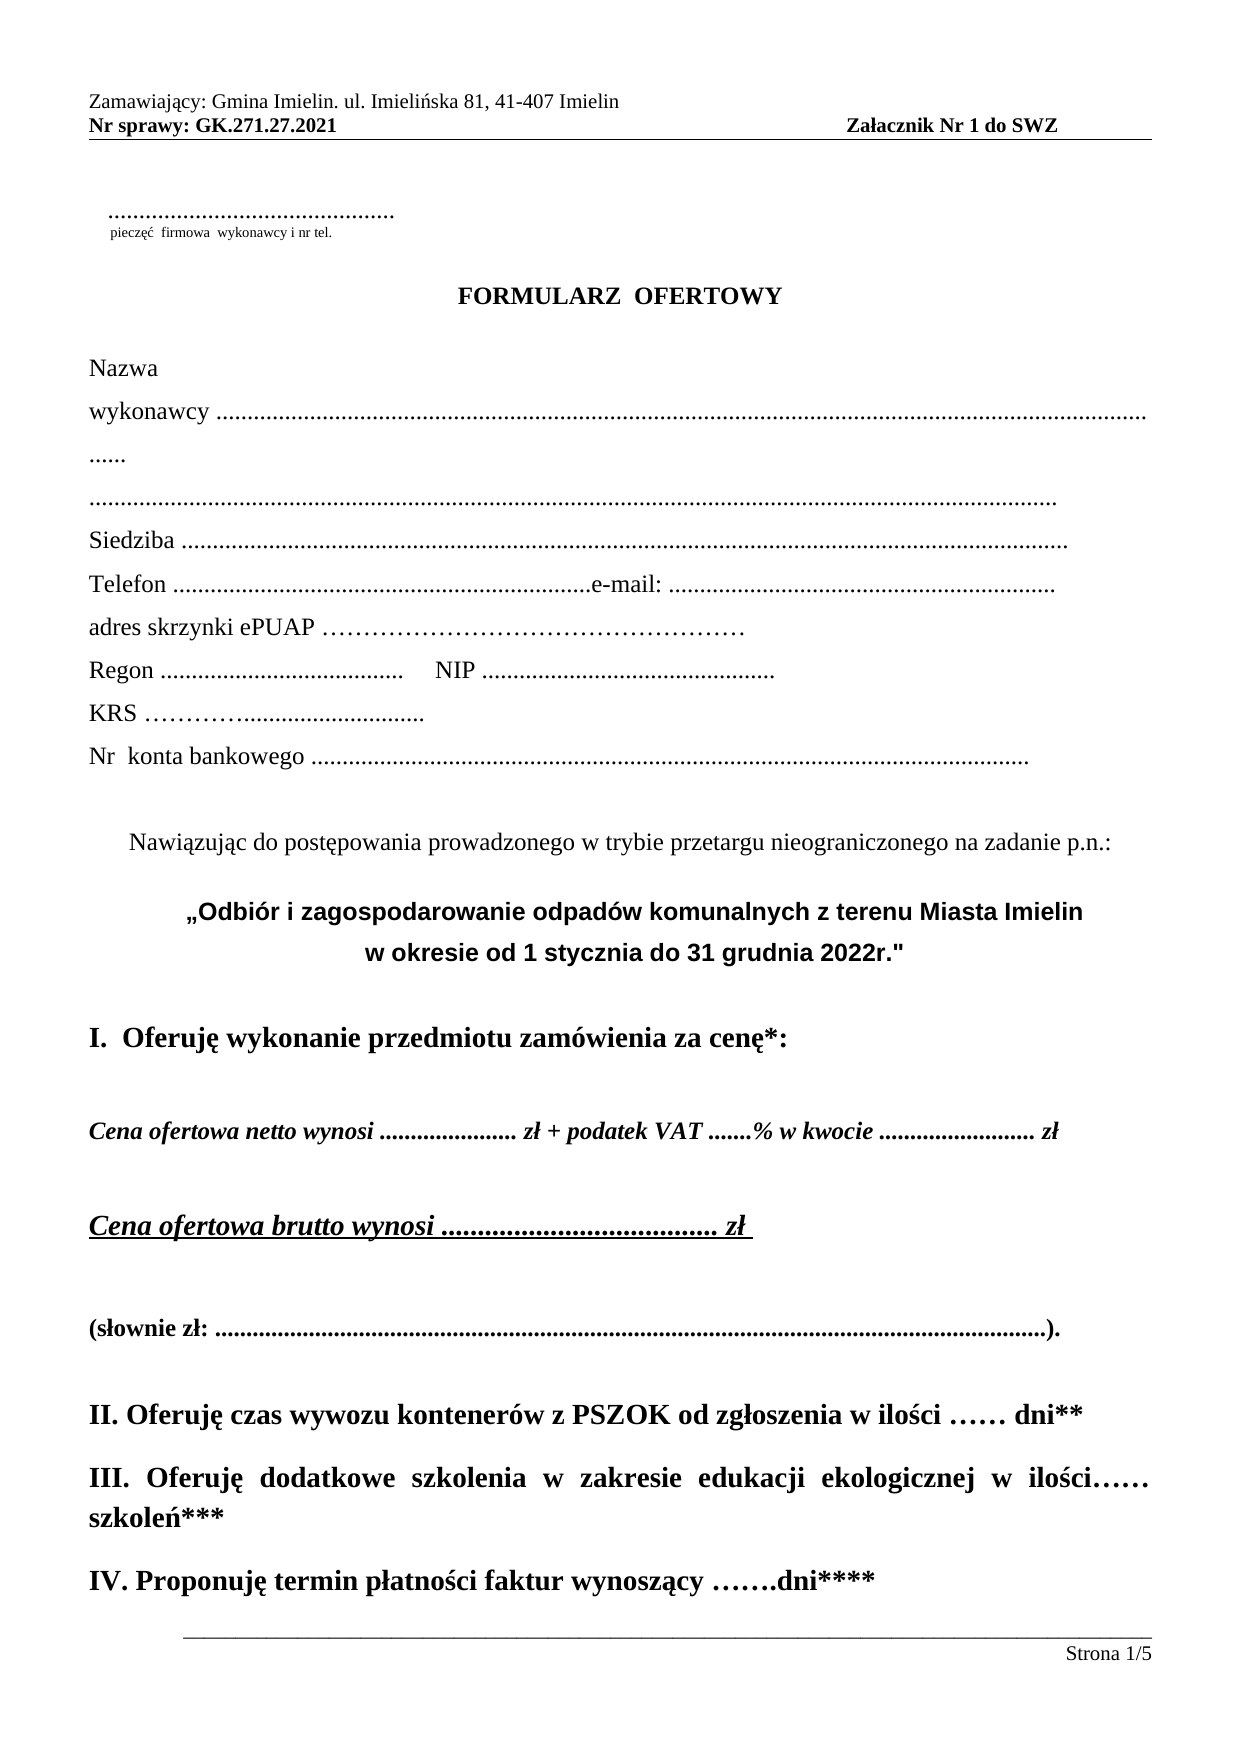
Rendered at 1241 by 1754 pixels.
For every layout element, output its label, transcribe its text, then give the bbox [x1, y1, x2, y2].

text Nawiązując do postępowania prowadzonego w trybie przetargu nieograniczonego na zadanie p.n.: [87, 827, 1152, 856]
text Nazwa wykonawcy ........................................................................................................................................................... [88, 353, 1152, 468]
text Cena ofertowa brutto wynosi ...................................... zł [88, 1208, 1152, 1241]
text adres skrzynki ePUAP …………………………………………… [88, 612, 1152, 641]
text Telefon ...................................................................e-mail: .............................................................. [88, 569, 1152, 597]
text II. Oferuję czas wywozu kontenerów z PSZOK od zgłoszenia w ilości …… dni** [88, 1397, 1152, 1430]
text Nr konta bankowego ................................................................................................................... [88, 741, 1152, 770]
text ........................................................................................................................................................... [88, 482, 1152, 511]
text pieczęć firmowa wykonawcy i nr tel. [88, 224, 1152, 252]
text (słownie zł: .....................................................................................................................................). [88, 1313, 1152, 1342]
text Cena ofertowa netto wynosi ...................... zł + podatek VAT .......% w kwocie ......................... zł [88, 1116, 1152, 1144]
text w okresie od 1 stycznia do 31 grudnia 2022r." [118, 938, 1152, 967]
text KRS …………............................. [88, 698, 1152, 727]
text I. Oferuję wykonanie przedmiotu zamówienia za cenę*: [88, 1021, 1152, 1054]
text .............................................. [88, 195, 1152, 224]
text IV. Proponuję termin płatności faktur wynoszący …….dni**** [88, 1563, 1152, 1597]
text „Odbiór i zagospodarowanie odpadów komunalnych z terenu Miasta Imielin [118, 897, 1152, 926]
text Siedziba .............................................................................................................................................. [88, 526, 1152, 554]
text III. Oferuję dodatkowe szkolenia w zakresie edukacji ekologicznej w ilości…… szkoleń*** [88, 1460, 1152, 1534]
subtitle FORMULARZ OFERTOWY [88, 281, 1152, 310]
text Regon ....................................... NIP ............................................... [88, 655, 1152, 684]
